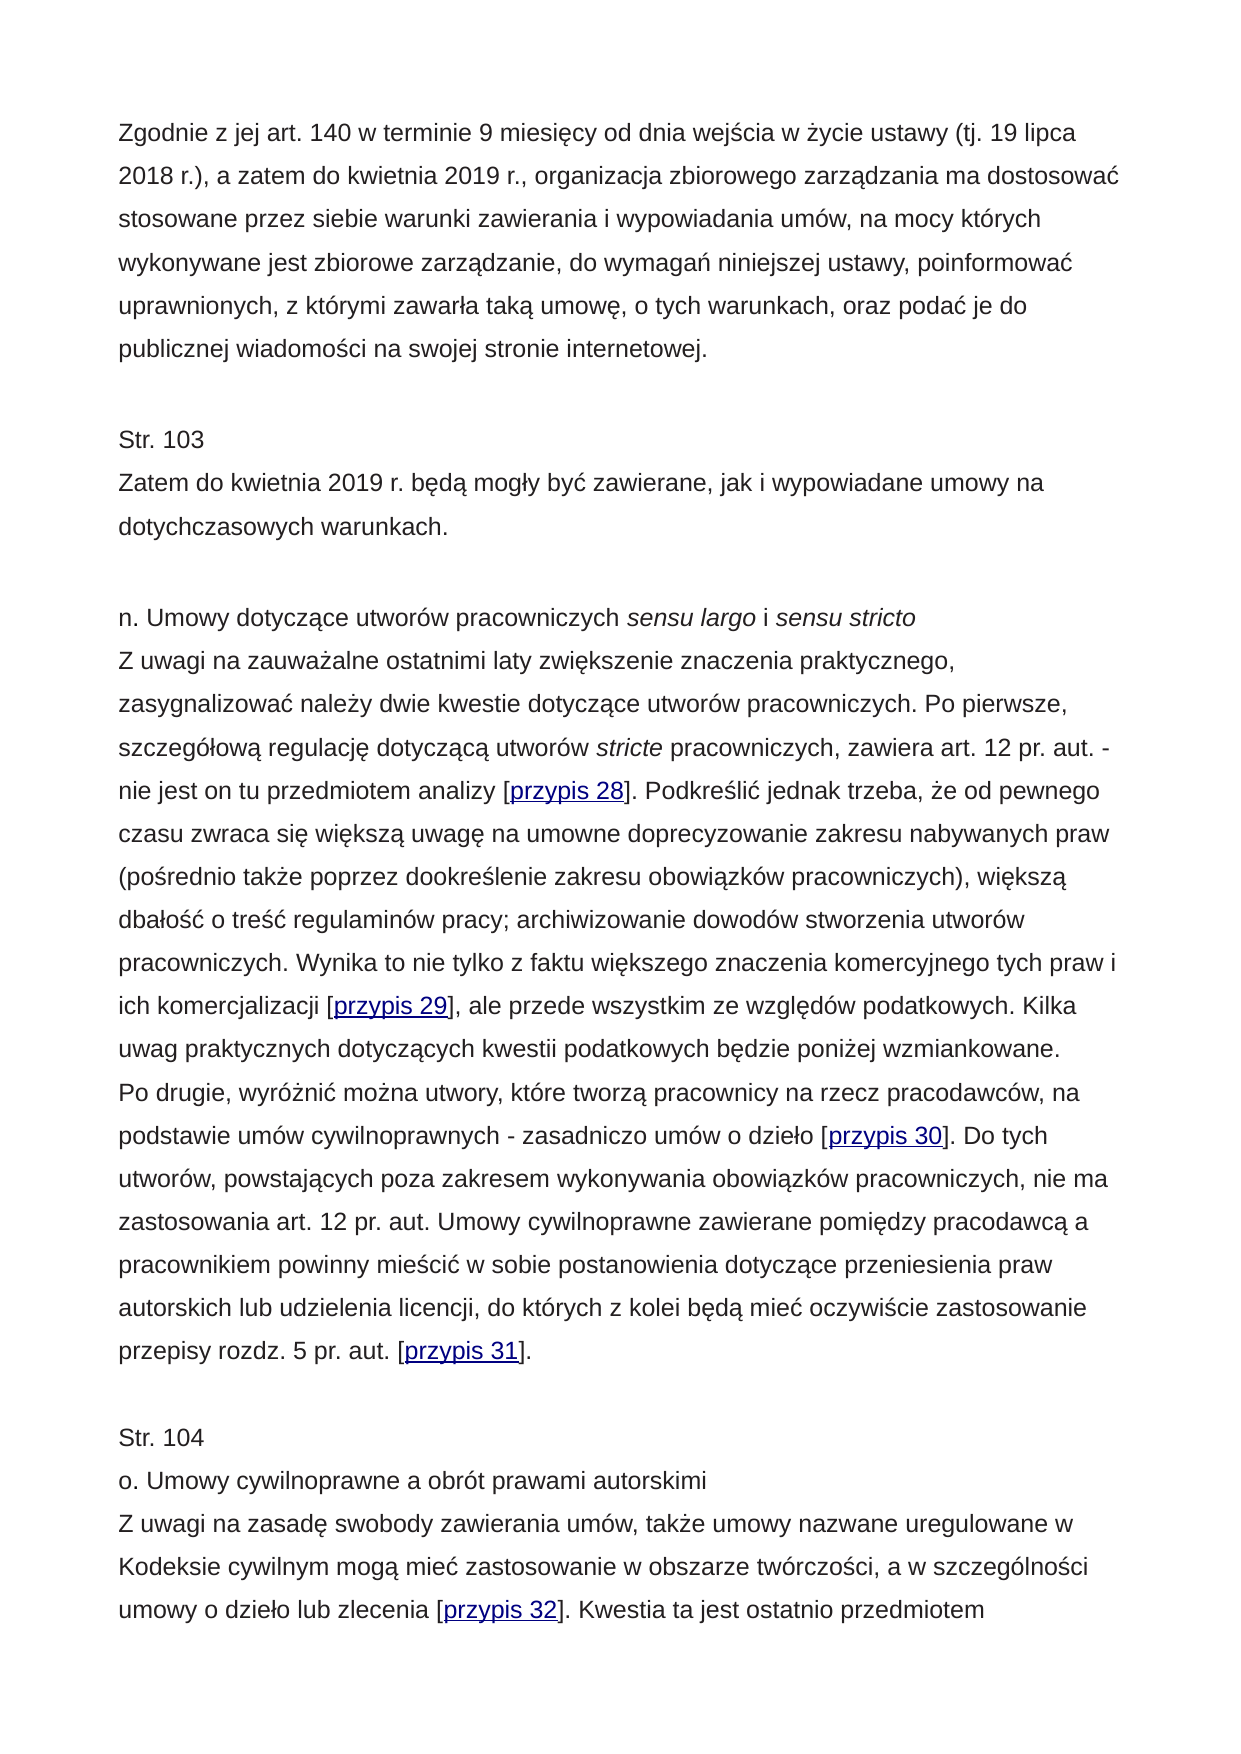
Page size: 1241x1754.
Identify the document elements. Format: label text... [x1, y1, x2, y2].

text Zatem do kwietnia 2019 r. będą mogły być zawierane, jak i wypowiadane umowy na dotychczasowych warunkach. [118, 468, 1122, 540]
subtitle o. Umowy cywilnoprawne a obrót prawami autorskimi [118, 1466, 1122, 1494]
subtitle n. Umowy dotyczące utworów pracowniczych sensu largo i sensu stricto [118, 603, 1122, 632]
text Z uwagi na zasadę swobody zawierania umów, także umowy nazwane uregulowane w Kodeksie cywilnym mogą mieć zastosowanie w obszarze twórczości, a w szczególności umowy o dzieło lub zlecenia [przypis 32]. Kwestia ta jest ostatnio przedmiotem [118, 1509, 1122, 1624]
text Zgodnie z jej art. 140 w terminie 9 miesięcy od dnia wejścia w życie ustawy (tj. 19 lipca 2018 r.), a zatem do kwietnia 2019 r., organizacja zbiorowego zarządzania ma dostosować stosowane przez siebie warunki zawierania i wypowiadania umów, na mocy których wykonywane jest zbiorowe zarządzanie, do wymagań niniejszej ustawy, poinformować uprawnionych, z którymi zawarła taką umowę, o tych warunkach, oraz podać je do publicznej wiadomości na swojej stronie internetowej. [118, 118, 1122, 362]
text Str. 103 [118, 425, 1122, 454]
text Z uwagi na zauważalne ostatnimi laty zwiększenie znaczenia praktycznego, zasygnalizować należy dwie kwestie dotyczące utworów pracowniczych. Po pierwsze, szczegółową regulację dotyczącą utworów stricte pracowniczych, zawiera art. 12 pr. aut. - nie jest on tu przedmiotem analizy [przypis 28]. Podkreślić jednak trzeba, że od pewnego czasu zwraca się większą uwagę na umowne doprecyzowanie zakresu nabywanych praw (pośrednio także poprzez dookreślenie zakresu obowiązków pracowniczych), większą dbałość o treść regulaminów pracy; archiwizowanie dowodów stworzenia utworów pracowniczych. Wynika to nie tylko z faktu większego znaczenia komercyjnego tych praw i ich komercjalizacji [przypis 29], ale przede wszystkim ze względów podatkowych. Kilka uwag praktycznych dotyczących kwestii podatkowych będzie poniżej wzmiankowane. [118, 646, 1122, 1063]
text Str. 104 [118, 1422, 1122, 1451]
text Po drugie, wyróżnić można utwory, które tworzą pracownicy na rzecz pracodawców, na podstawie umów cywilnoprawnych - zasadniczo umów o dzieło [przypis 30]. Do tych utworów, powstających poza zakresem wykonywania obowiązków pracowniczych, nie ma zastosowania art. 12 pr. aut. Umowy cywilnoprawne zawierane pomiędzy pracodawcą a pracownikiem powinny mieścić w sobie postanowienia dotyczące przeniesienia praw autorskich lub udzielenia licencji, do których z kolei będą mieć oczywiście zastosowanie przepisy rozdz. 5 pr. aut. [przypis 31]. [118, 1077, 1122, 1365]
